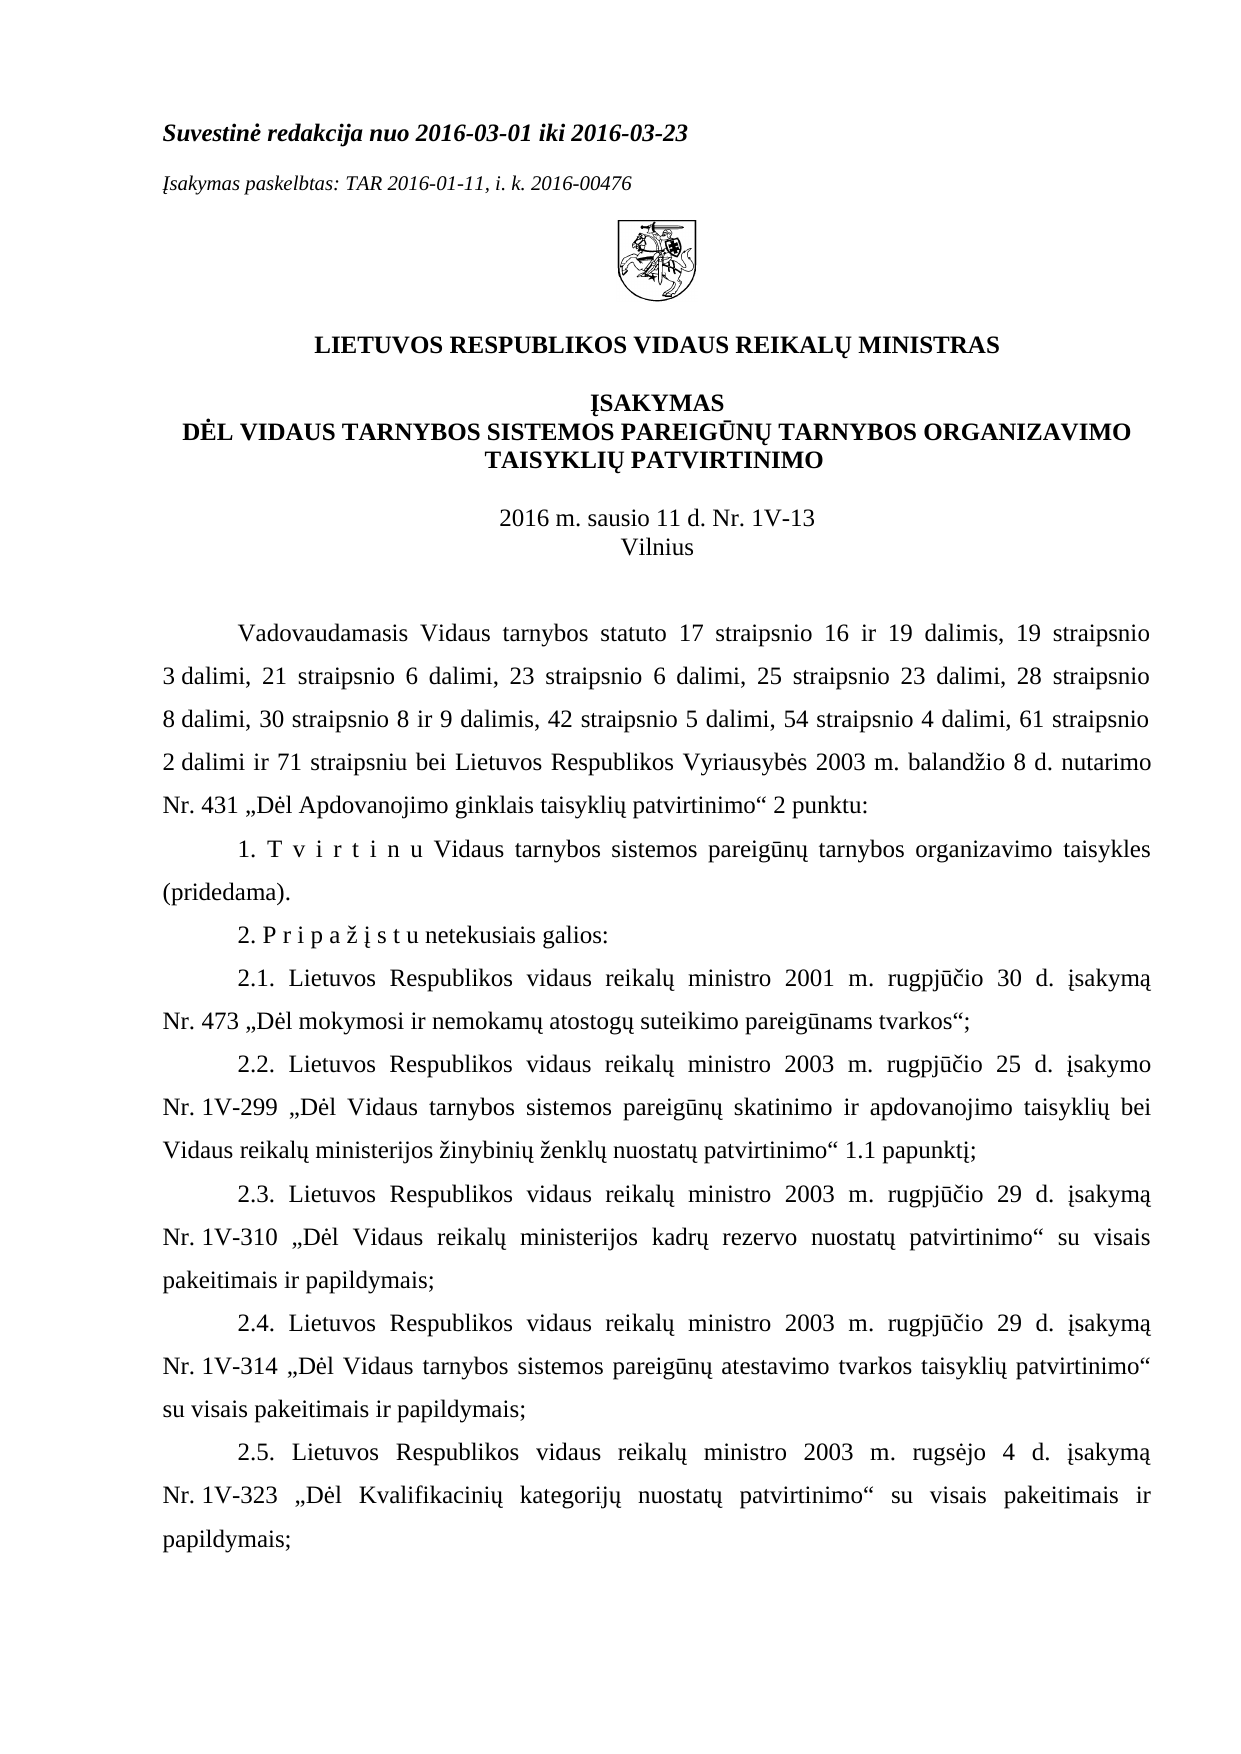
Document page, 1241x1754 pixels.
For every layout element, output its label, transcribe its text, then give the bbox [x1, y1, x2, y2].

text 2016 m. sausio 11 d. Nr. 1V-13 [162, 503, 1152, 532]
text 2.3. Lietuvos Respublikos vidaus reikalų ministro 2003 m. rugpjūčio 29 d. įsakymą Nr. 1V-310 „Dėl Vidaus reikalų ministerijos kadrų rezervo nuostatų patvirtinimo“ su visais pakeitimais ir papildymais; [162, 1179, 1152, 1294]
text 1. T v i r t i n u Vidaus tarnybos sistemos pareigūnų tarnybos organizavimo taisykles (pridedama). [162, 834, 1152, 906]
text 2.5. Lietuvos Respublikos vidaus reikalų ministro 2003 m. rugsėjo 4 d. įsakymą Nr. 1V-323 „Dėl Kvalifikacinių kategorijų nuostatų patvirtinimo“ su visais pakeitimais ir papildymais; [162, 1437, 1152, 1552]
text 2.2. Lietuvos Respublikos vidaus reikalų ministro 2003 m. rugpjūčio 25 d. įsakymo Nr. 1V-299 „Dėl Vidaus tarnybos sistemos pareigūnų skatinimo ir apdovanojimo taisyklių bei Vidaus reikalų ministerijos žinybinių ženklų nuostatų patvirtinimo“ 1.1 papunktį; [162, 1049, 1152, 1164]
text ĮSAKYMAS [162, 388, 1152, 417]
text Suvestinė redakcija nuo 2016-03-01 iki 2016-03-23 [162, 118, 1152, 147]
text Įsakymas paskelbtas: TAR 2016-01-11, i. k. 2016-00476 [162, 171, 1152, 195]
text 2. P r i p a ž į s t u netekusiais galios: [162, 920, 1152, 949]
text Vilnius [162, 532, 1152, 561]
text 2.4. Lietuvos Respublikos vidaus reikalų ministro 2003 m. rugpjūčio 29 d. įsakymą Nr. 1V-314 „Dėl Vidaus tarnybos sistemos pareigūnų atestavimo tvarkos taisyklių patvirtinimo“ su visais pakeitimais ir papildymais; [162, 1308, 1152, 1423]
text Vadovaudamasis Vidaus tarnybos statuto 17 straipsnio 16 ir 19 dalimis, 19 straipsnio 3 dalimi, 21 straipsnio 6 dalimi, 23 straipsnio 6 dalimi, 25 straipsnio 23 dalimi, 28 straipsnio 8 dalimi, 30 straipsnio 8 ir 9 dalimis, 42 straipsnio 5 dalimi, 54 straipsnio 4 dalimi, 61 straipsnio 2 dalimi ir 71 straipsniu bei Lietuvos Respublikos Vyriausybės 2003 m. balandžio 8 d. nutarimo Nr. 431 „Dėl Apdovanojimo ginklais taisyklių patvirtinimo“ 2 punktu: [162, 618, 1152, 819]
text LIETUVOS RESPUBLIKOS VIDAUS REIKALŲ MINISTRAS [162, 331, 1152, 359]
text 2.1. Lietuvos Respublikos vidaus reikalų ministro 2001 m. rugpjūčio 30 d. įsakymą Nr. 473 „Dėl mokymosi ir nemokamų atostogų suteikimo pareigūnams tvarkos“; [162, 963, 1152, 1035]
text DĖL VIDAUS TARNYBOS SISTEMOS PAREIGŪNŲ TARNYBOS ORGANIZAVIMO TAISYKLIŲ PATVIRTINIMO [162, 417, 1152, 474]
